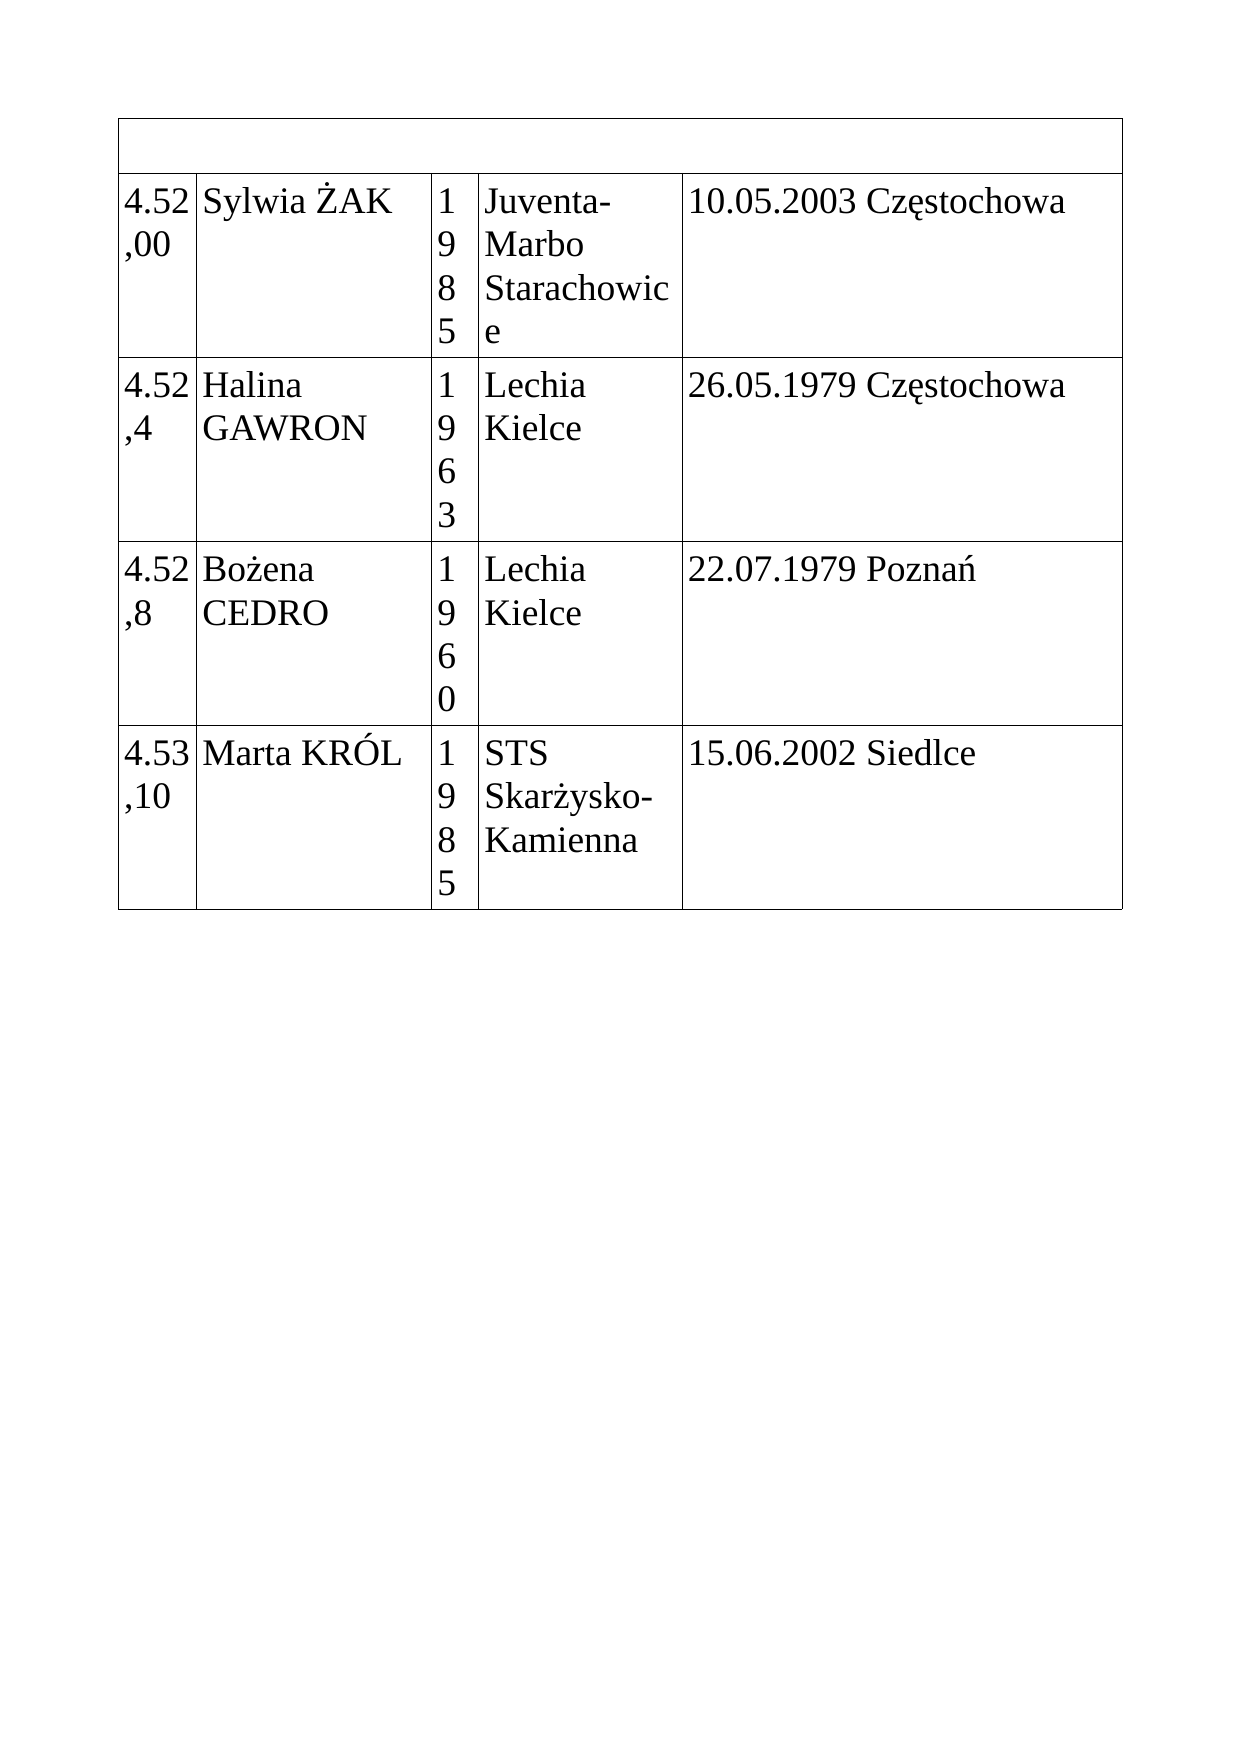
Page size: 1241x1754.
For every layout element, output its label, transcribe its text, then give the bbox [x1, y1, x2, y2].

table_cell [119, 119, 1122, 173]
table_cell 4.52,00 [119, 174, 196, 357]
table_cell 10.05.2003 Częstochowa [683, 174, 1122, 357]
table_cell Bożena CEDRO [197, 542, 431, 725]
table_cell 15.06.2002 Siedlce [683, 726, 1122, 909]
table_cell 4.52,4 [119, 358, 196, 541]
table_cell 4.53,10 [119, 726, 196, 909]
table_cell 1985 [432, 726, 478, 909]
table_cell 4.52,8 [119, 542, 196, 725]
table_cell 1963 [432, 358, 478, 541]
table_cell 26.05.1979 Częstochowa [683, 358, 1122, 541]
table_cell Halina GAWRON [197, 358, 431, 541]
table_cell Sylwia ŻAK [197, 174, 431, 357]
table_cell 1960 [432, 542, 478, 725]
table_cell Marta KRÓL [197, 726, 431, 909]
table_cell 1985 [432, 174, 478, 357]
table_cell STS Skarżysko-Kamienna [479, 726, 682, 909]
table_cell Lechia Kielce [479, 358, 682, 541]
table_cell Juventa-Marbo Starachowice [479, 174, 682, 357]
table_cell 22.07.1979 Poznań [683, 542, 1122, 725]
table_cell Lechia Kielce [479, 542, 682, 725]
